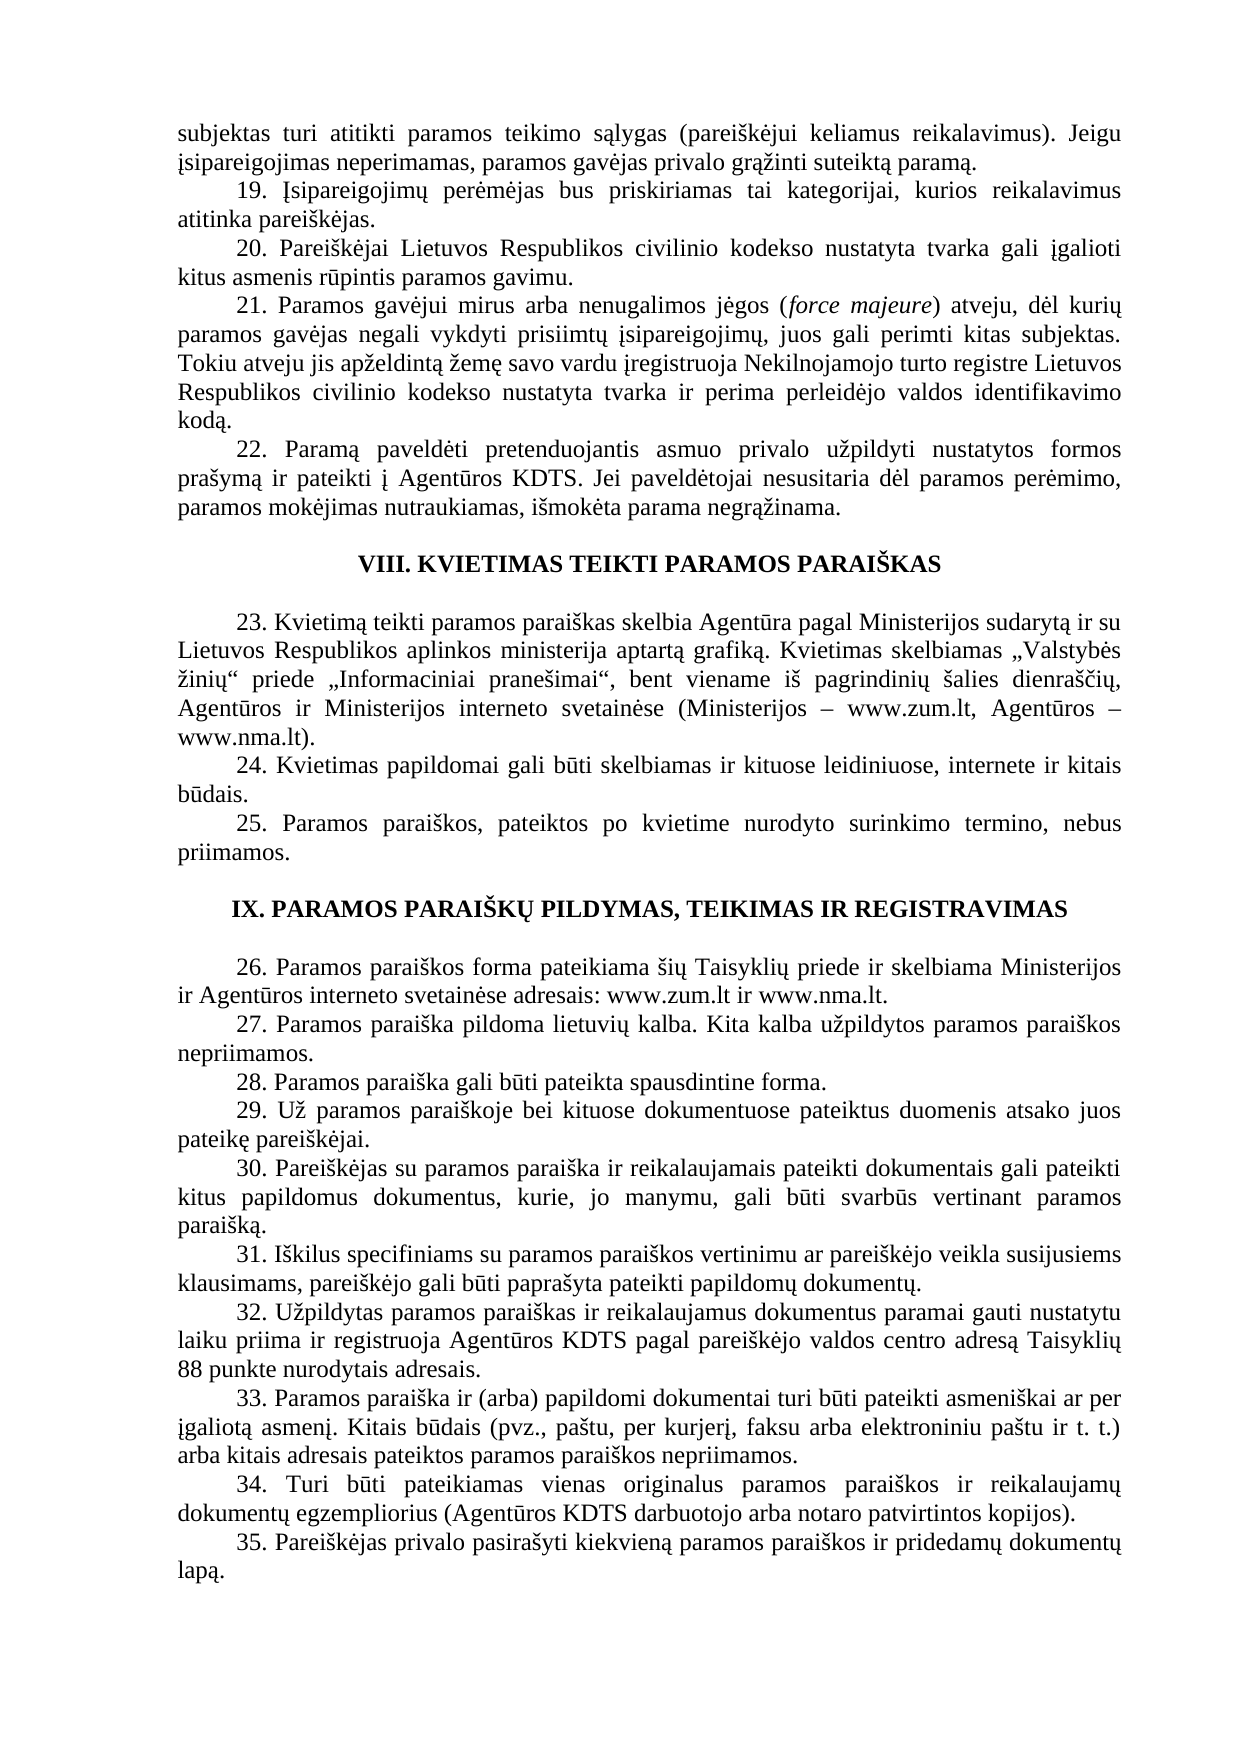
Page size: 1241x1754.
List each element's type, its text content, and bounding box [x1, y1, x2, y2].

text subjektas turi atitikti paramos teikimo sąlygas (pareiškėjui keliamus reikalavimus). Jeigu įsipareigojimas neperimamas, paramos gavėjas privalo grąžinti suteiktą paramą. [177, 118, 1122, 176]
text 33. Paramos paraiška ir (arba) papildomi dokumentai turi būti pateikti asmeniškai ar per įgaliotą asmenį. Kitais būdais (pvz., paštu, per kurjerį, faksu arba elektroniniu paštu ir t. t.) arba kitais adresais pateiktos paramos paraiškos nepriimamos. [177, 1383, 1122, 1469]
text 34. Turi būti pateikiamas vienas originalus paramos paraiškos ir reikalaujamų dokumentų egzempliorius (Agentūros KDTS darbuotojo arba notaro patvirtintos kopijos). [177, 1469, 1122, 1527]
text IX. PARAMOS PARAIŠKŲ PILDYMAS, TEIKIMAS IR REGISTRAVIMAS [177, 894, 1122, 923]
text VIII. KVIETIMAS TEIKTI PARAMOS PARAIŠKAS [177, 549, 1122, 578]
text 27. Paramos paraiška pildoma lietuvių kalba. Kita kalba užpildytos paramos paraiškos nepriimamos. [177, 1009, 1122, 1067]
text 35. Pareiškėjas privalo pasirašyti kiekvieną paramos paraiškos ir pridedamų dokumentų lapą. [177, 1527, 1122, 1584]
text 29. Už paramos paraiškoje bei kituose dokumentuose pateiktus duomenis atsako juos pateikę pareiškėjai. [177, 1096, 1122, 1153]
text 28. Paramos paraiška gali būti pateikta spausdintine forma. [177, 1067, 1122, 1096]
text 20. Pareiškėjai Lietuvos Respublikos civilinio kodekso nustatyta tvarka gali įgalioti kitus asmenis rūpintis paramos gavimu. [177, 233, 1122, 291]
text 31. Iškilus specifiniams su paramos paraiškos vertinimu ar pareiškėjo veikla susijusiems klausimams, pareiškėjo gali būti paprašyta pateikti papildomų dokumentų. [177, 1239, 1122, 1297]
text 30. Pareiškėjas su paramos paraiška ir reikalaujamais pateikti dokumentais gali pateikti kitus papildomus dokumentus, kurie, jo manymu, gali būti svarbūs vertinant paramos paraišką. [177, 1153, 1122, 1239]
text 25. Paramos paraiškos, pateiktos po kvietime nurodyto surinkimo termino, nebus priimamos. [177, 808, 1122, 866]
text 21. Paramos gavėjui mirus arba nenugalimos jėgos (force majeure) atveju, dėl kurių paramos gavėjas negali vykdyti prisiimtų įsipareigojimų, juos gali perimti kitas subjektas. Tokiu atveju jis apželdintą žemę savo vardu įregistruoja Nekilnojamojo turto registre Lietuvos Respublikos civilinio kodekso nustatyta tvarka ir perima perleidėjo valdos identifikavimo kodą. [177, 291, 1122, 434]
text 24. Kvietimas papildomai gali būti skelbiamas ir kituose leidiniuose, internete ir kitais būdais. [177, 751, 1122, 808]
text 32. Užpildytas paramos paraiškas ir reikalaujamus dokumentus paramai gauti nustatytu laiku priima ir registruoja Agentūros KDTS pagal pareiškėjo valdos centro adresą Taisyklių 88 punkte nurodytais adresais. [177, 1297, 1122, 1383]
text 26. Paramos paraiškos forma pateikiama šių Taisyklių priede ir skelbiama Ministerijos ir Agentūros interneto svetainėse adresais: www.zum.lt ir www.nma.lt. [177, 952, 1122, 1009]
text 22. Paramą paveldėti pretenduojantis asmuo privalo užpildyti nustatytos formos prašymą ir pateikti į Agentūros KDTS. Jei paveldėtojai nesusitaria dėl paramos perėmimo, paramos mokėjimas nutraukiamas, išmokėta parama negrąžinama. [177, 434, 1122, 521]
text 19. Įsipareigojimų perėmėjas bus priskiriamas tai kategorijai, kurios reikalavimus atitinka pareiškėjas. [177, 176, 1122, 233]
text 23. Kvietimą teikti paramos paraiškas skelbia Agentūra pagal Ministerijos sudarytą ir su Lietuvos Respublikos aplinkos ministerija aptartą grafiką. Kvietimas skelbiamas „Valstybės žinių“ priede „Informaciniai pranešimai“, bent viename iš pagrindinių šalies dienraščių, Agentūros ir Ministerijos interneto svetainėse (Ministerijos – www.zum.lt, Agentūros – www.nma.lt). [177, 607, 1122, 751]
